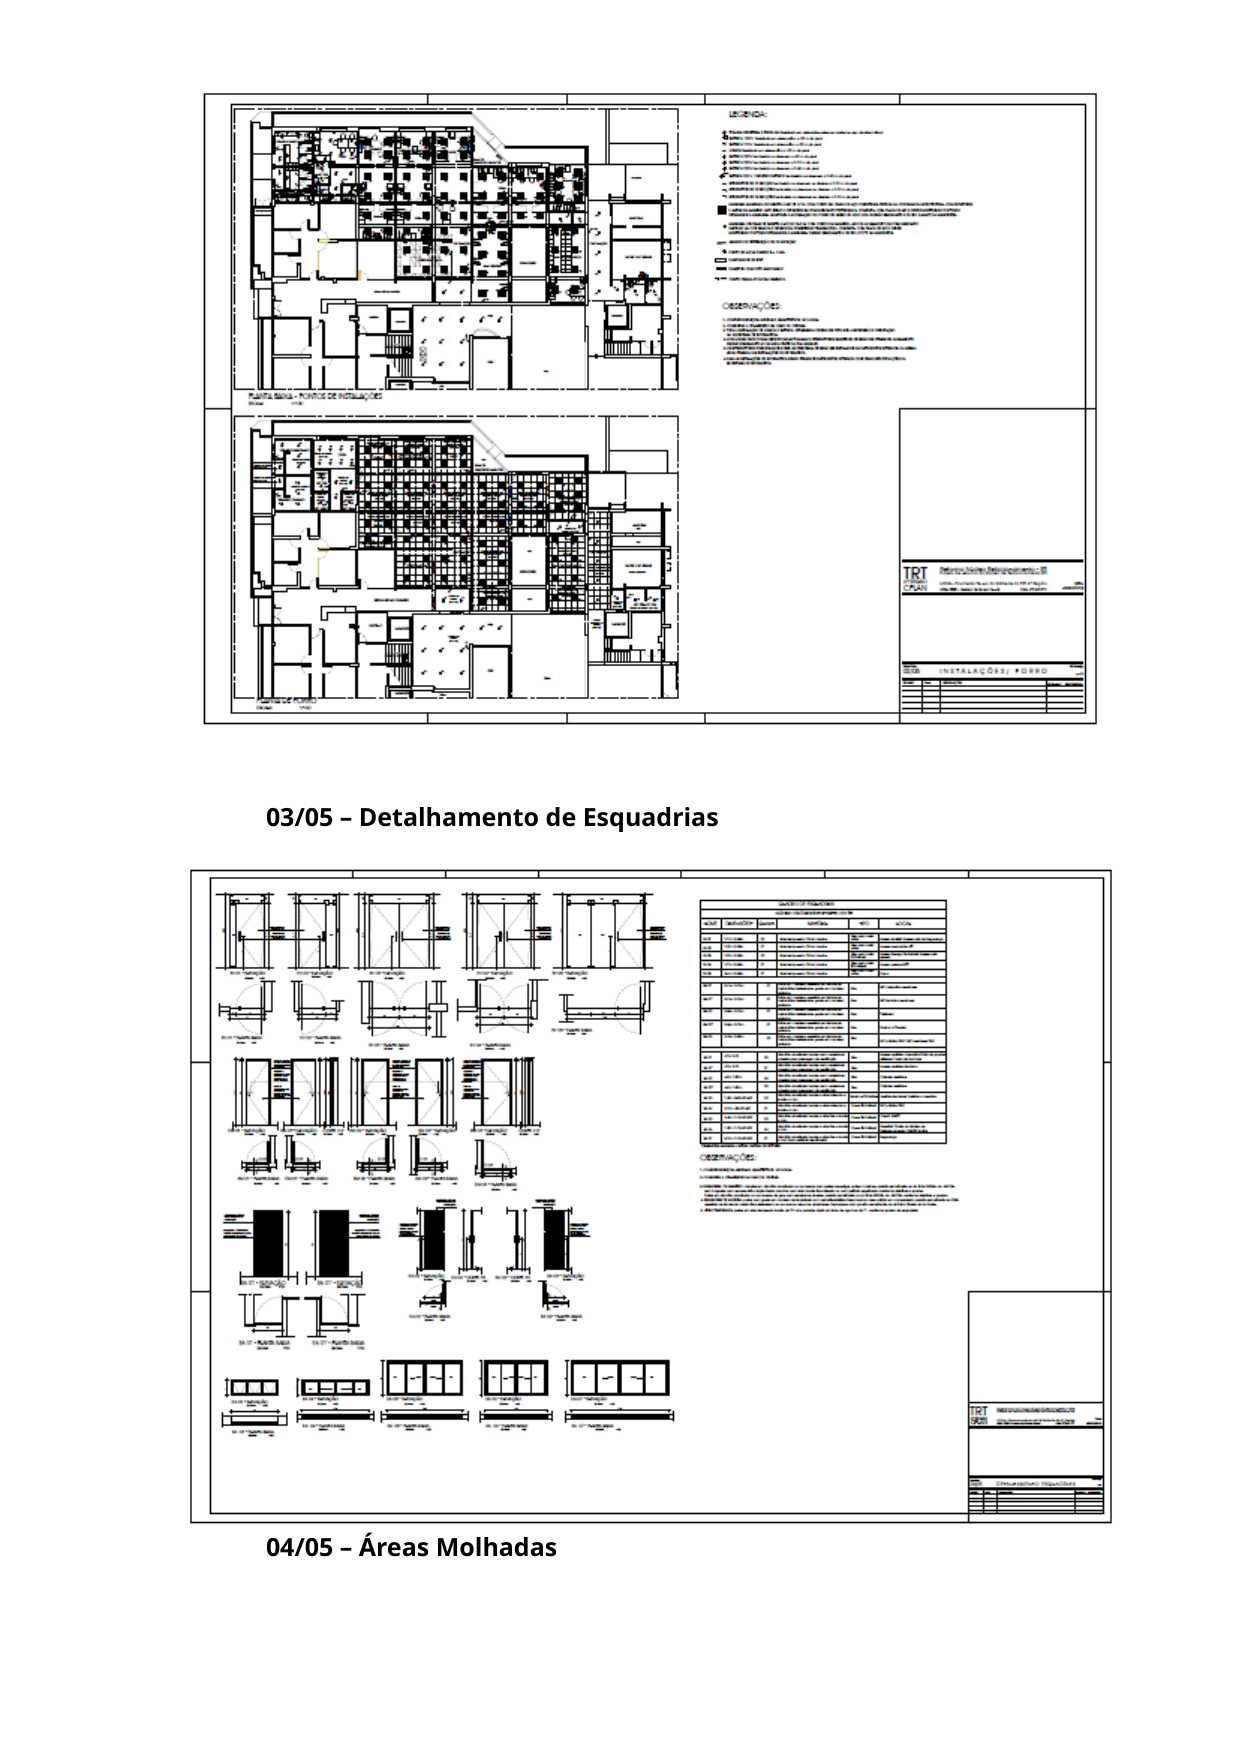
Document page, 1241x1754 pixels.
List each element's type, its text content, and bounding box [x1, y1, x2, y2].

text 03/05 – Detalhamento de Esquadrias [266, 799, 1122, 833]
text 04/05 – Áreas Molhadas [266, 1530, 1122, 1564]
